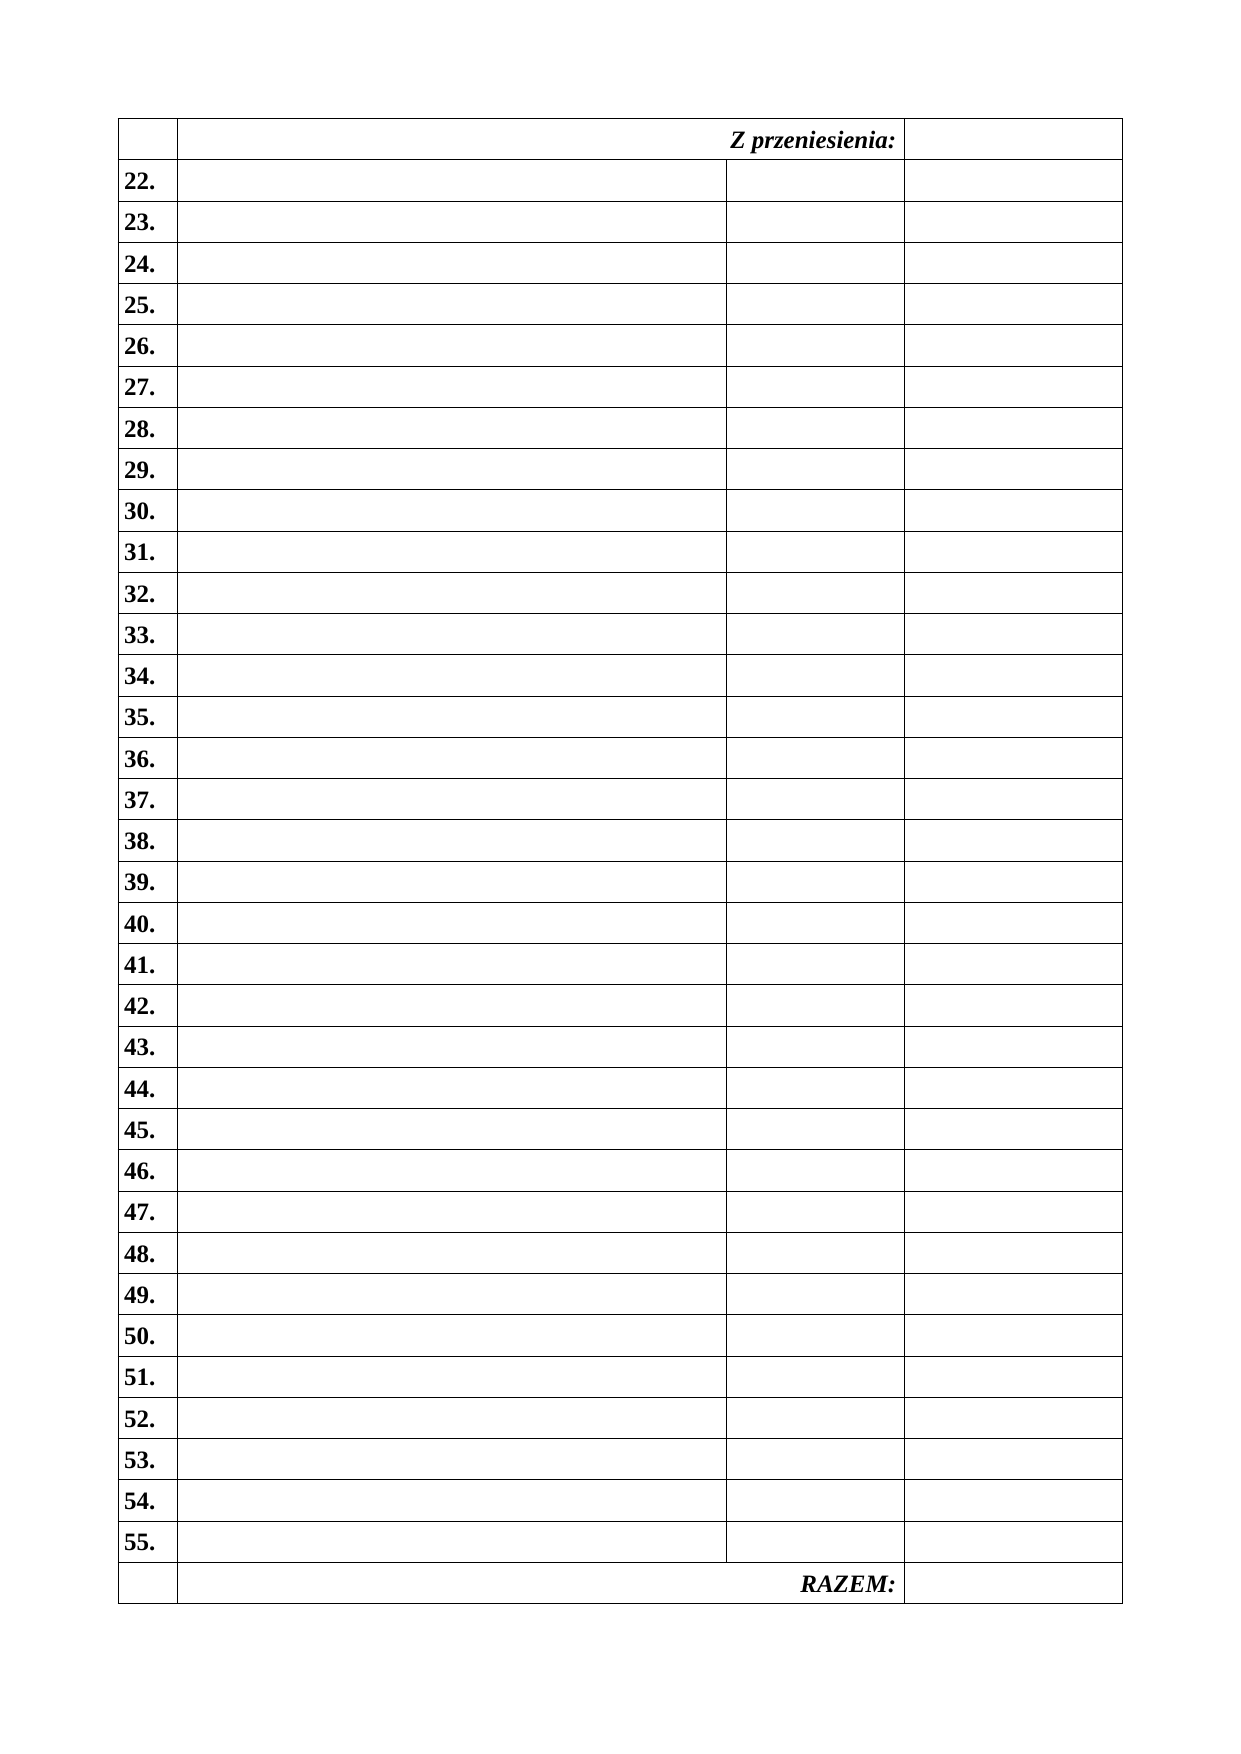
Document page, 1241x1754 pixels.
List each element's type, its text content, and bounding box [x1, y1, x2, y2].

table_cell 52. [119, 1398, 177, 1438]
table_cell [905, 243, 1122, 283]
table_cell 53. [119, 1439, 177, 1479]
table_cell [905, 1357, 1122, 1397]
table_cell [178, 1274, 726, 1314]
table_cell [178, 903, 726, 943]
table_cell [905, 697, 1122, 737]
table_cell 30. [119, 490, 177, 531]
table_cell [178, 1315, 726, 1356]
table_cell RAZEM: [178, 1563, 904, 1603]
table_cell [727, 449, 904, 489]
table_cell [727, 202, 904, 242]
table_cell 41. [119, 944, 177, 984]
table_cell [727, 1480, 904, 1521]
table_cell [178, 655, 726, 696]
table_cell [178, 1192, 726, 1232]
table_cell [178, 862, 726, 902]
table_cell [178, 1522, 726, 1562]
table_cell [727, 655, 904, 696]
table_cell [905, 532, 1122, 572]
table_cell [178, 367, 726, 407]
table_cell [178, 202, 726, 242]
table_cell [178, 408, 726, 448]
table_cell Z przeniesienia: [178, 119, 904, 159]
table_cell [727, 367, 904, 407]
table_cell [727, 1398, 904, 1438]
table_cell [727, 1522, 904, 1562]
table_cell [905, 985, 1122, 1026]
table_cell 54. [119, 1480, 177, 1521]
table_cell [727, 1439, 904, 1479]
table_cell 47. [119, 1192, 177, 1232]
table_cell [905, 1480, 1122, 1521]
table_cell [905, 1315, 1122, 1356]
table_cell [727, 944, 904, 984]
table_cell [178, 1233, 726, 1273]
table_cell 36. [119, 738, 177, 778]
table_cell [178, 284, 726, 324]
table_cell [178, 449, 726, 489]
table_cell 34. [119, 655, 177, 696]
table_cell 29. [119, 449, 177, 489]
table_cell [727, 1150, 904, 1191]
table_cell [178, 1109, 726, 1149]
table_cell [178, 697, 726, 737]
table_cell [727, 697, 904, 737]
table_cell [727, 1315, 904, 1356]
table_cell 26. [119, 325, 177, 366]
table_cell [178, 325, 726, 366]
table_cell [905, 1274, 1122, 1314]
table_cell [727, 820, 904, 861]
table_cell [178, 573, 726, 613]
table_cell [119, 119, 177, 159]
table_cell [178, 614, 726, 654]
table_cell [727, 1068, 904, 1108]
table_cell [178, 1068, 726, 1108]
table_cell 50. [119, 1315, 177, 1356]
table_cell [727, 738, 904, 778]
table_cell [905, 820, 1122, 861]
table_cell [905, 449, 1122, 489]
table_cell [727, 532, 904, 572]
table_cell [727, 779, 904, 819]
table_cell 43. [119, 1027, 177, 1067]
table_cell 49. [119, 1274, 177, 1314]
table_cell 45. [119, 1109, 177, 1149]
table_cell [905, 367, 1122, 407]
table_cell [905, 1150, 1122, 1191]
table_cell [905, 738, 1122, 778]
table_cell [178, 532, 726, 572]
table_cell [905, 160, 1122, 201]
table_cell 46. [119, 1150, 177, 1191]
table_cell [727, 1027, 904, 1067]
table_cell [727, 1357, 904, 1397]
table_cell 42. [119, 985, 177, 1026]
table_cell 32. [119, 573, 177, 613]
table_cell 23. [119, 202, 177, 242]
table_cell [178, 738, 726, 778]
table_cell [905, 119, 1122, 159]
table_cell 51. [119, 1357, 177, 1397]
table_cell [727, 573, 904, 613]
table_cell [905, 903, 1122, 943]
table_cell [178, 1398, 726, 1438]
table_cell [178, 1357, 726, 1397]
table_cell [178, 1150, 726, 1191]
table_cell 37. [119, 779, 177, 819]
table_cell [905, 1563, 1122, 1603]
table_cell [905, 408, 1122, 448]
table_cell [905, 862, 1122, 902]
table_cell [905, 1192, 1122, 1232]
table_cell [178, 1027, 726, 1067]
table_cell 33. [119, 614, 177, 654]
table_cell [178, 1480, 726, 1521]
table_cell [178, 944, 726, 984]
table_cell [727, 1274, 904, 1314]
table_cell [727, 1109, 904, 1149]
table_cell [905, 1522, 1122, 1562]
table_cell [905, 1439, 1122, 1479]
table_cell 27. [119, 367, 177, 407]
table_cell 38. [119, 820, 177, 861]
table_cell [905, 655, 1122, 696]
table_cell [905, 614, 1122, 654]
table_cell 25. [119, 284, 177, 324]
table_cell 48. [119, 1233, 177, 1273]
table_cell 22. [119, 160, 177, 201]
table_cell [178, 985, 726, 1026]
table_cell [905, 1027, 1122, 1067]
table_cell [905, 1398, 1122, 1438]
table_cell [727, 1233, 904, 1273]
table_cell [178, 243, 726, 283]
table_cell [905, 202, 1122, 242]
table_cell [905, 1068, 1122, 1108]
table_cell [905, 1109, 1122, 1149]
table_cell [905, 573, 1122, 613]
table_cell [727, 614, 904, 654]
table_cell [905, 325, 1122, 366]
table_cell [905, 490, 1122, 531]
table_cell [727, 1192, 904, 1232]
table_cell [178, 820, 726, 861]
table_cell [905, 1233, 1122, 1273]
table_cell 55. [119, 1522, 177, 1562]
table_cell [905, 944, 1122, 984]
table_cell [727, 243, 904, 283]
table_cell [178, 779, 726, 819]
table_cell [178, 1439, 726, 1479]
table_cell [727, 284, 904, 324]
table_cell 35. [119, 697, 177, 737]
table_cell [727, 490, 904, 531]
table_cell [905, 779, 1122, 819]
table_cell [119, 1563, 177, 1603]
table_cell 31. [119, 532, 177, 572]
table_cell [727, 325, 904, 366]
table_cell [727, 160, 904, 201]
table_cell 40. [119, 903, 177, 943]
table_cell [905, 284, 1122, 324]
table_cell [178, 490, 726, 531]
table_cell [727, 862, 904, 902]
table_cell [727, 903, 904, 943]
table_cell [727, 985, 904, 1026]
table_cell [178, 160, 726, 201]
table_cell 24. [119, 243, 177, 283]
table_cell 28. [119, 408, 177, 448]
table_cell 44. [119, 1068, 177, 1108]
table_cell 39. [119, 862, 177, 902]
table_cell [727, 408, 904, 448]
